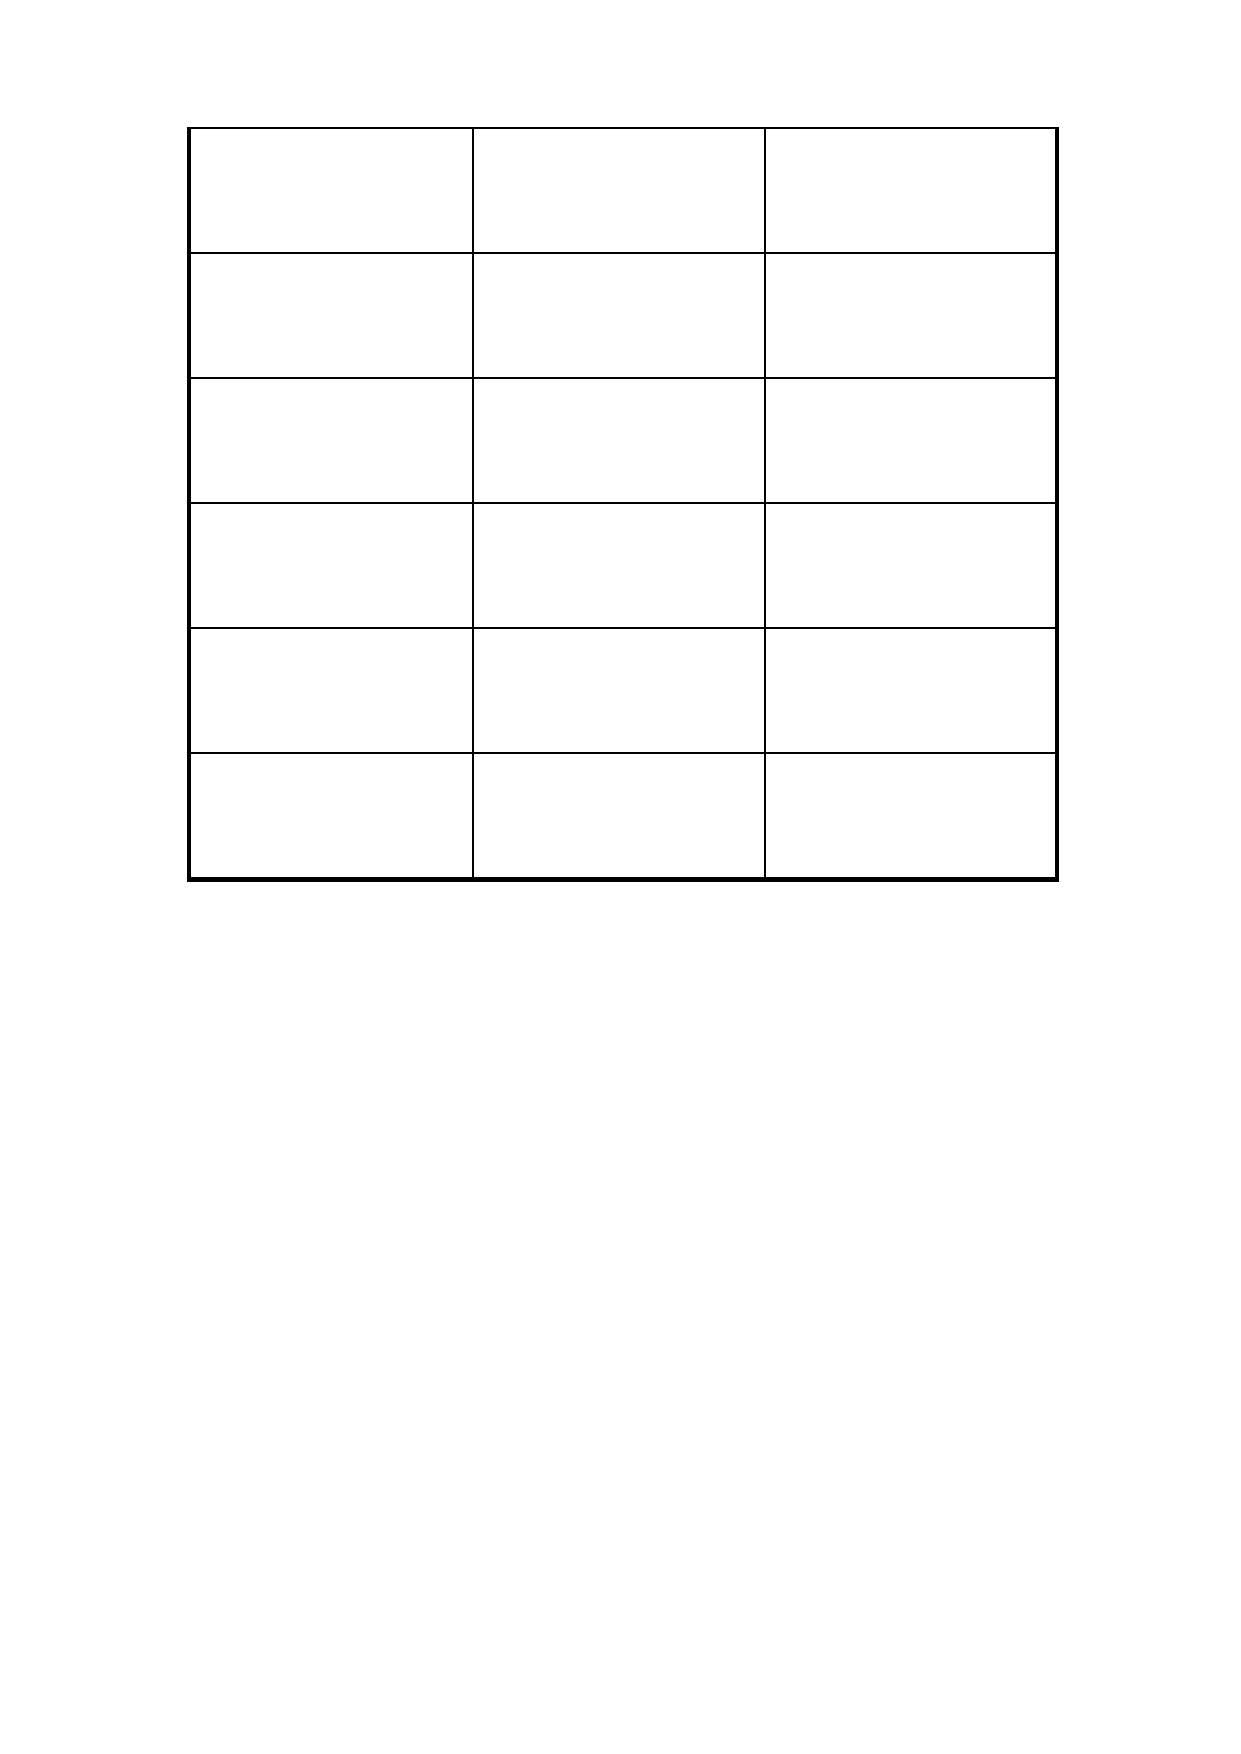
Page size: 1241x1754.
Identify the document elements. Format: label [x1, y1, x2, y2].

table_cell [474, 754, 764, 877]
table_cell [191, 129, 472, 252]
table_cell [766, 754, 1055, 877]
table_cell [474, 504, 764, 627]
table_cell [191, 754, 472, 877]
table_cell [191, 379, 472, 502]
table_cell [191, 254, 472, 377]
table_cell [766, 129, 1055, 252]
table_cell [474, 254, 764, 377]
table_cell [766, 254, 1055, 377]
table_cell [766, 379, 1055, 502]
table_cell [474, 129, 764, 252]
table_cell [474, 379, 764, 502]
table_cell [474, 629, 764, 752]
table_cell [191, 504, 472, 627]
table_cell [191, 629, 472, 752]
table_cell [766, 629, 1055, 752]
table_cell [766, 504, 1055, 627]
